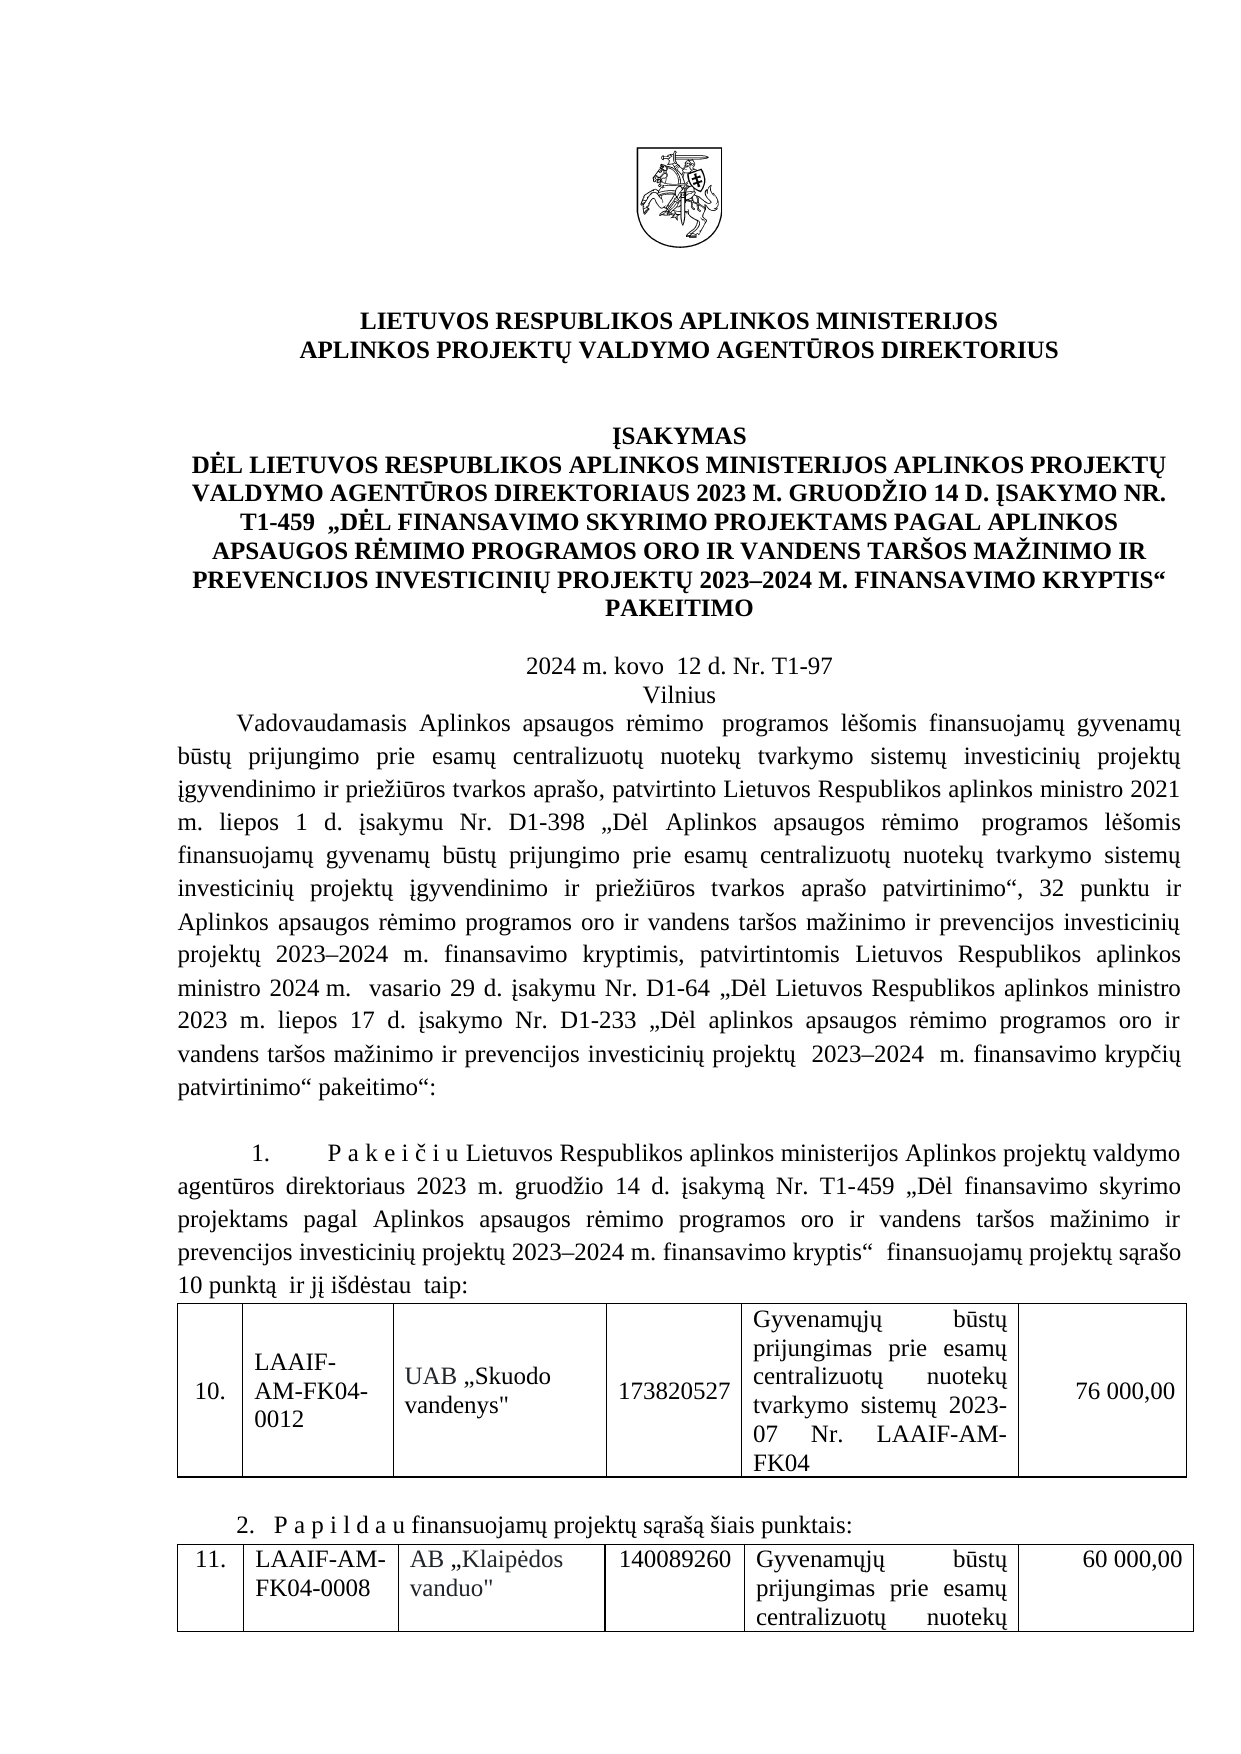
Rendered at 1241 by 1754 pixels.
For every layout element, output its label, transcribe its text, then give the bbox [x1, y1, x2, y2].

table_header 140089260 [606, 1545, 744, 1631]
table_header 60 000,00 [1019, 1545, 1193, 1631]
table_header 173820527 [607, 1304, 741, 1476]
text 2. P a p i l d a u finansuojamų projektų sąrašą šiais punktais: [236, 1510, 1181, 1539]
text 2024 m. kovo 12 d. Nr. T1-97 [177, 651, 1181, 680]
table_header LAAIF-AM-FK04-0008 [244, 1545, 398, 1631]
table_header Gyvenamųjų būstų prijungimas prie esamų centralizuotų nuotekų [745, 1545, 1018, 1631]
table_header 11. [178, 1545, 243, 1631]
text Vilnius [177, 680, 1181, 708]
text DĖL LIETUVOS RESPUBLIKOS APLINKOS MINISTERIJOS APLINKOS PROJEKTŲ VALDYMO AGENTŪROS DIREKTORIAUS 2023 M. GRUODŽIO 14 D. ĮSAKYMO NR. T1-459 „DĖL FINANSAVIMO SKYRIMO PROJEKTAMS PAGAL APLINKOS APSAUGOS RĖMIMO PROGRAMOS ORO IR VANDENS TARŠOS MAŽINIMO IR PREVENCIJOS INVESTICINIŲ PROJEKTŲ 2023–2024 M. FINANSAVIMO KRYPTIS“ PAKEITIMO [177, 450, 1181, 622]
table_header 10. [178, 1304, 242, 1476]
table_header AB „Klaipėdos vanduo" [399, 1545, 604, 1631]
table_header Gyvenamųjų būstų prijungimas prie esamų centralizuotų nuotekų tvarkymo sistemų 2023-07 Nr. LAAIF-AM-FK04 [742, 1304, 1018, 1476]
table_header UAB „Skuodo vandenys" [394, 1304, 606, 1476]
text LIETUVOS RESPUBLIKOS APLINKOS MINISTERIJOS [177, 306, 1181, 335]
text APLINKOS PROJEKTŲ VALDYMO AGENTŪROS DIREKTORIUS [177, 335, 1181, 363]
text Vadovaudamasis Aplinkos apsaugos rėmimo programos lėšomis finansuojamų gyvenamų būstų prijungimo prie esamų centralizuotų nuotekų tvarkymo sistemų investicinių projektų įgyvendinimo ir priežiūros tvarkos aprašo, patvirtinto Lietuvos Respublikos aplinkos ministro 2021 m. liepos 1 d. įsakymu Nr. D1-398 „Dėl Aplinkos apsaugos rėmimo programos lėšomis finansuojamų gyvenamų būstų prijungimo prie esamų centralizuotų nuotekų tvarkymo sistemų investicinių projektų įgyvendinimo ir priežiūros tvarkos aprašo patvirtinimo“, 32 punktu ir Aplinkos apsaugos rėmimo programos oro ir vandens taršos mažinimo ir prevencijos investicinių projektų 2023–2024 m. finansavimo kryptimis, patvirtintomis Lietuvos Respublikos aplinkos ministro 2024 m. vasario 29 d. įsakymu Nr. D1-64 „Dėl Lietuvos Respublikos aplinkos ministro 2023 m. liepos 17 d. įsakymo Nr. D1-233 „Dėl aplinkos apsaugos rėmimo programos oro ir vandens taršos mažinimo ir prevencijos investicinių projektų 2023–2024 m. finansavimo krypčių patvirtinimo“ pakeitimo“: [177, 708, 1181, 1100]
table_header 76 000,00 [1019, 1304, 1186, 1476]
text Įsakymas [177, 421, 1181, 450]
table_header LAAIF-AM-FK04-0012 [243, 1304, 393, 1476]
text 1. P a k e i č i u Lietuvos Respublikos aplinkos ministerijos Aplinkos projektų valdymo agentūros direktoriaus 2023 m. gruodžio 14 d. įsakymą Nr. T1-459 „Dėl finansavimo skyrimo projektams pagal Aplinkos apsaugos rėmimo programos oro ir vandens taršos mažinimo ir prevencijos investicinių projektų 2023–2024 m. finansavimo kryptis“ finansuojamų projektų sąrašo 10 punktą ir jį išdėstau taip: [177, 1138, 1181, 1298]
